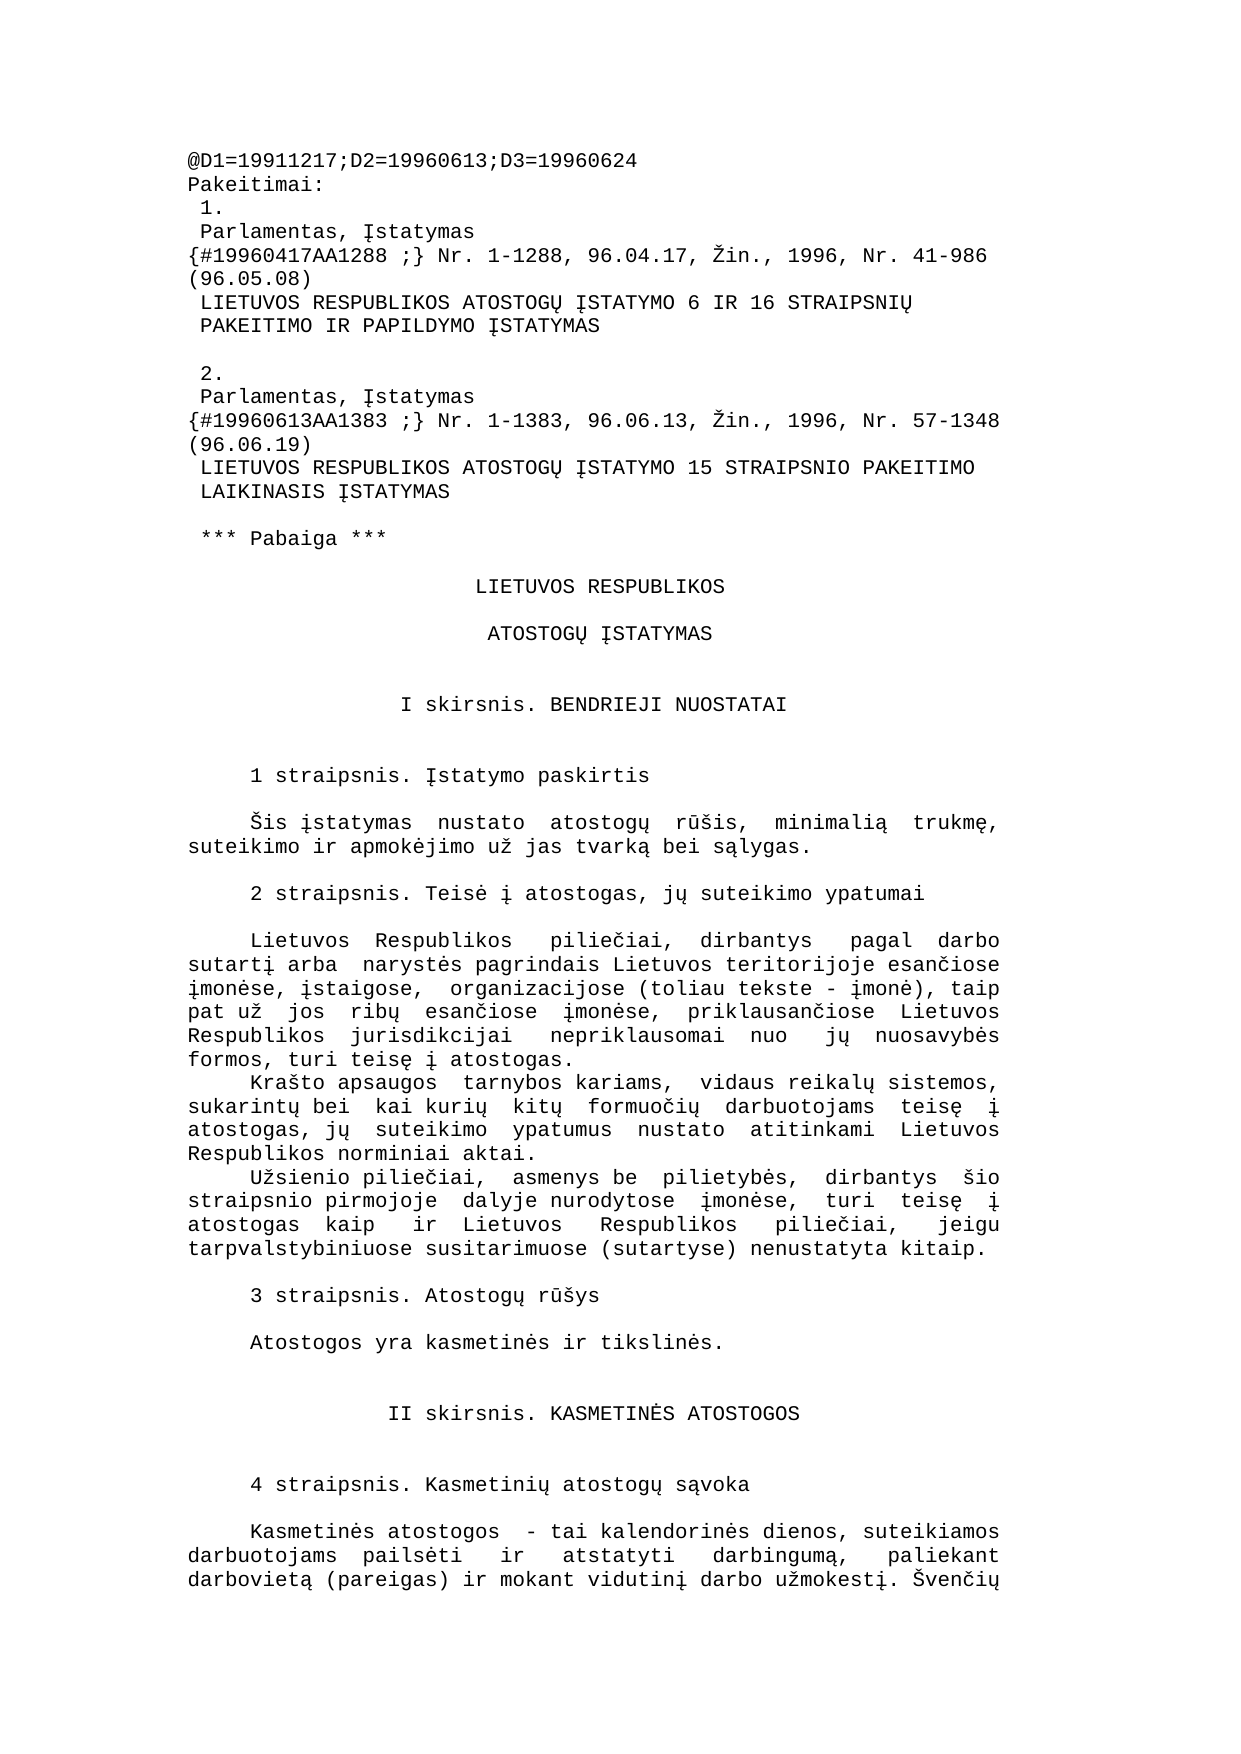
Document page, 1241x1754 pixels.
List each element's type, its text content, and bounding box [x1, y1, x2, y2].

text Respublikos jurisdikcijai nepriklausomai nuo jų nuosavybės [187, 1025, 1053, 1048]
text straipsnio pirmojoje dalyje nurodytose įmonėse, turi teisę į [187, 1190, 1053, 1214]
text Krašto apsaugos tarnybos kariams, vidaus reikalų sistemos, [187, 1072, 1053, 1096]
text Parlamentas, Įstatymas [187, 221, 1053, 244]
text II skirsnis. KASMETINĖS ATOSTOGOS [187, 1403, 1053, 1427]
text tarpvalstybiniuose susitarimuose (sutartyse) nenustatyta kitaip. [187, 1238, 1053, 1261]
text @D1=19911217;D2=19960613;D3=19960624 [187, 150, 1053, 174]
text LAIKINASIS ĮSTATYMAS [187, 481, 1053, 505]
text Užsienio piliečiai, asmenys be pilietybės, dirbantys šio [187, 1167, 1053, 1190]
text Respublikos norminiai aktai. [187, 1143, 1053, 1167]
text LIETUVOS RESPUBLIKOS ATOSTOGŲ ĮSTATYMO 6 IR 16 STRAIPSNIŲ [187, 292, 1053, 316]
text *** Pabaiga *** [187, 528, 1053, 552]
text darbovietą (pareigas) ir mokant vidutinį darbo užmokestį. Švenčių [187, 1569, 1053, 1592]
text Atostogos yra kasmetinės ir tikslinės. [187, 1332, 1053, 1356]
text darbuotojams pailsėti ir atstatyti darbingumą, paliekant [187, 1545, 1053, 1569]
text LIETUVOS RESPUBLIKOS [187, 576, 1053, 599]
text suteikimo ir apmokėjimo už jas tvarką bei sąlygas. [187, 836, 1053, 859]
text sukarintų bei kai kurių kitų formuočių darbuotojams teisę į [187, 1096, 1053, 1119]
text 3 straipsnis. Atostogų rūšys [187, 1285, 1053, 1309]
text 1. [187, 197, 1053, 221]
text 1 straipsnis. Įstatymo paskirtis [187, 765, 1053, 788]
text Kasmetinės atostogos - tai kalendorinės dienos, suteikiamos [187, 1521, 1053, 1545]
text atostogas, jų suteikimo ypatumus nustato atitinkami Lietuvos [187, 1119, 1053, 1143]
text pat už jos ribų esančiose įmonėse, priklausančiose Lietuvos [187, 1001, 1053, 1025]
text ATOSTOGŲ ĮSTATYMAS [187, 623, 1053, 647]
text formos, turi teisę į atostogas. [187, 1048, 1053, 1072]
text 2 straipsnis. Teisė į atostogas, jų suteikimo ypatumai [187, 883, 1053, 907]
text I skirsnis. BENDRIEJI NUOSTATAI [187, 694, 1053, 717]
text įmonėse, įstaigose, organizacijose (toliau tekste - įmonė), taip [187, 978, 1053, 1001]
text Lietuvos Respublikos piliečiai, dirbantys pagal darbo [187, 930, 1053, 954]
text Šis įstatymas nustato atostogų rūšis, minimalią trukmę, [187, 812, 1053, 836]
text 4 straipsnis. Kasmetinių atostogų sąvoka [187, 1474, 1053, 1498]
text Parlamentas, Įstatymas [187, 386, 1053, 410]
text {#19960613AA1383 ;} Nr. 1-1383, 96.06.13, Žin., 1996, Nr. 57-1348 (96.06.19) [187, 410, 1053, 457]
text Pakeitimai: [187, 174, 1053, 197]
text sutartį arba narystės pagrindais Lietuvos teritorijoje esančiose [187, 954, 1053, 978]
text LIETUVOS RESPUBLIKOS ATOSTOGŲ ĮSTATYMO 15 STRAIPSNIO PAKEITIMO [187, 457, 1053, 481]
text PAKEITIMO IR PAPILDYMO ĮSTATYMAS [187, 316, 1053, 339]
text 2. [187, 363, 1053, 386]
text {#19960417AA1288 ;} Nr. 1-1288, 96.04.17, Žin., 1996, Nr. 41-986 (96.05.08) [187, 244, 1053, 292]
text atostogas kaip ir Lietuvos Respublikos piliečiai, jeigu [187, 1214, 1053, 1238]
